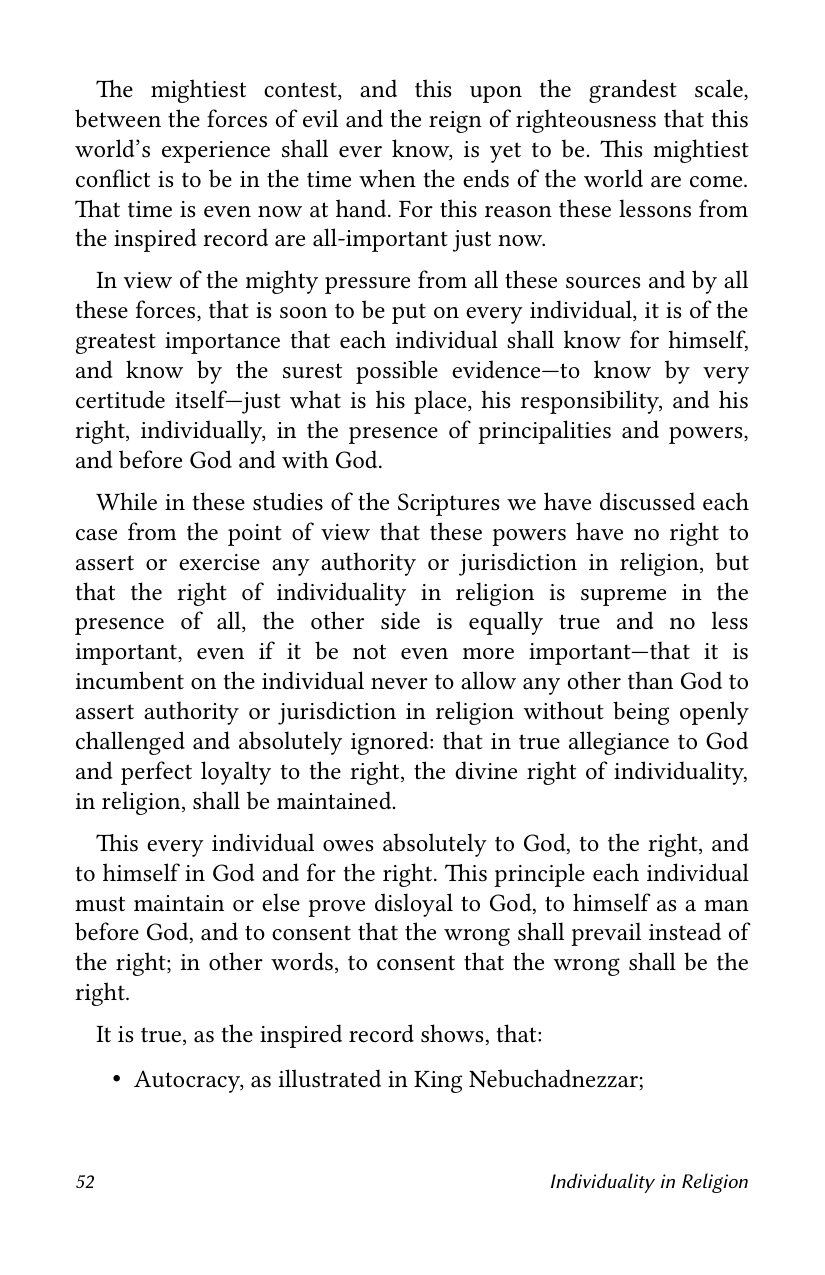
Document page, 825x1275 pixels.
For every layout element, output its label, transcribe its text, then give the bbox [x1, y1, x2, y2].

text In view of the mighty pressure from all these sources and by all these forces, that is soon to be put on every individual, it is of the greatest importance that each individual shall know for himself, and know by the surest possible evidence—to know by very certitude itself—just what is his place, his responsibility, and his right, individually, in the presence of principalities and powers, and before God and with God. [75, 266, 750, 474]
text It is true, as the inspired record shows, that: [75, 1020, 750, 1049]
list Autocracy, as illustrated in King Nebuchadnezzar; [112, 1065, 750, 1094]
text While in these studies of the Scriptures we have discussed each case from the point of view that these powers have no right to assert or exercise any authority or jurisdiction in religion, but that the right of individuality in religion is supreme in the presence of all, the other side is equally true and no less important, even if it be not even more important—that it is incumbent on the individual never to allow any other than God to assert authority or jurisdiction in religion without being openly challenged and absolutely ignored: that in true allegiance to God and perfect loyalty to the right, the divine right of individuality, in religion, shall be maintained. [75, 488, 750, 815]
text The mightiest contest, and this upon the grandest scale, between the forces of evil and the reign of righteousness that this world’s experience shall ever know, is yet to be. This mightiest conflict is to be in the time when the ends of the world are come. That time is even now at hand. For this reason these lessons from the inspired record are all-important just now. [75, 75, 750, 253]
text This every individual owes absolutely to God, to the right, and to himself in God and for the right. This principle each individual must maintain or else prove disloyal to God, to himself as a man before God, and to consent that the wrong shall prevail instead of the right; in other words, to consent that the wrong shall be the right. [75, 829, 750, 1007]
